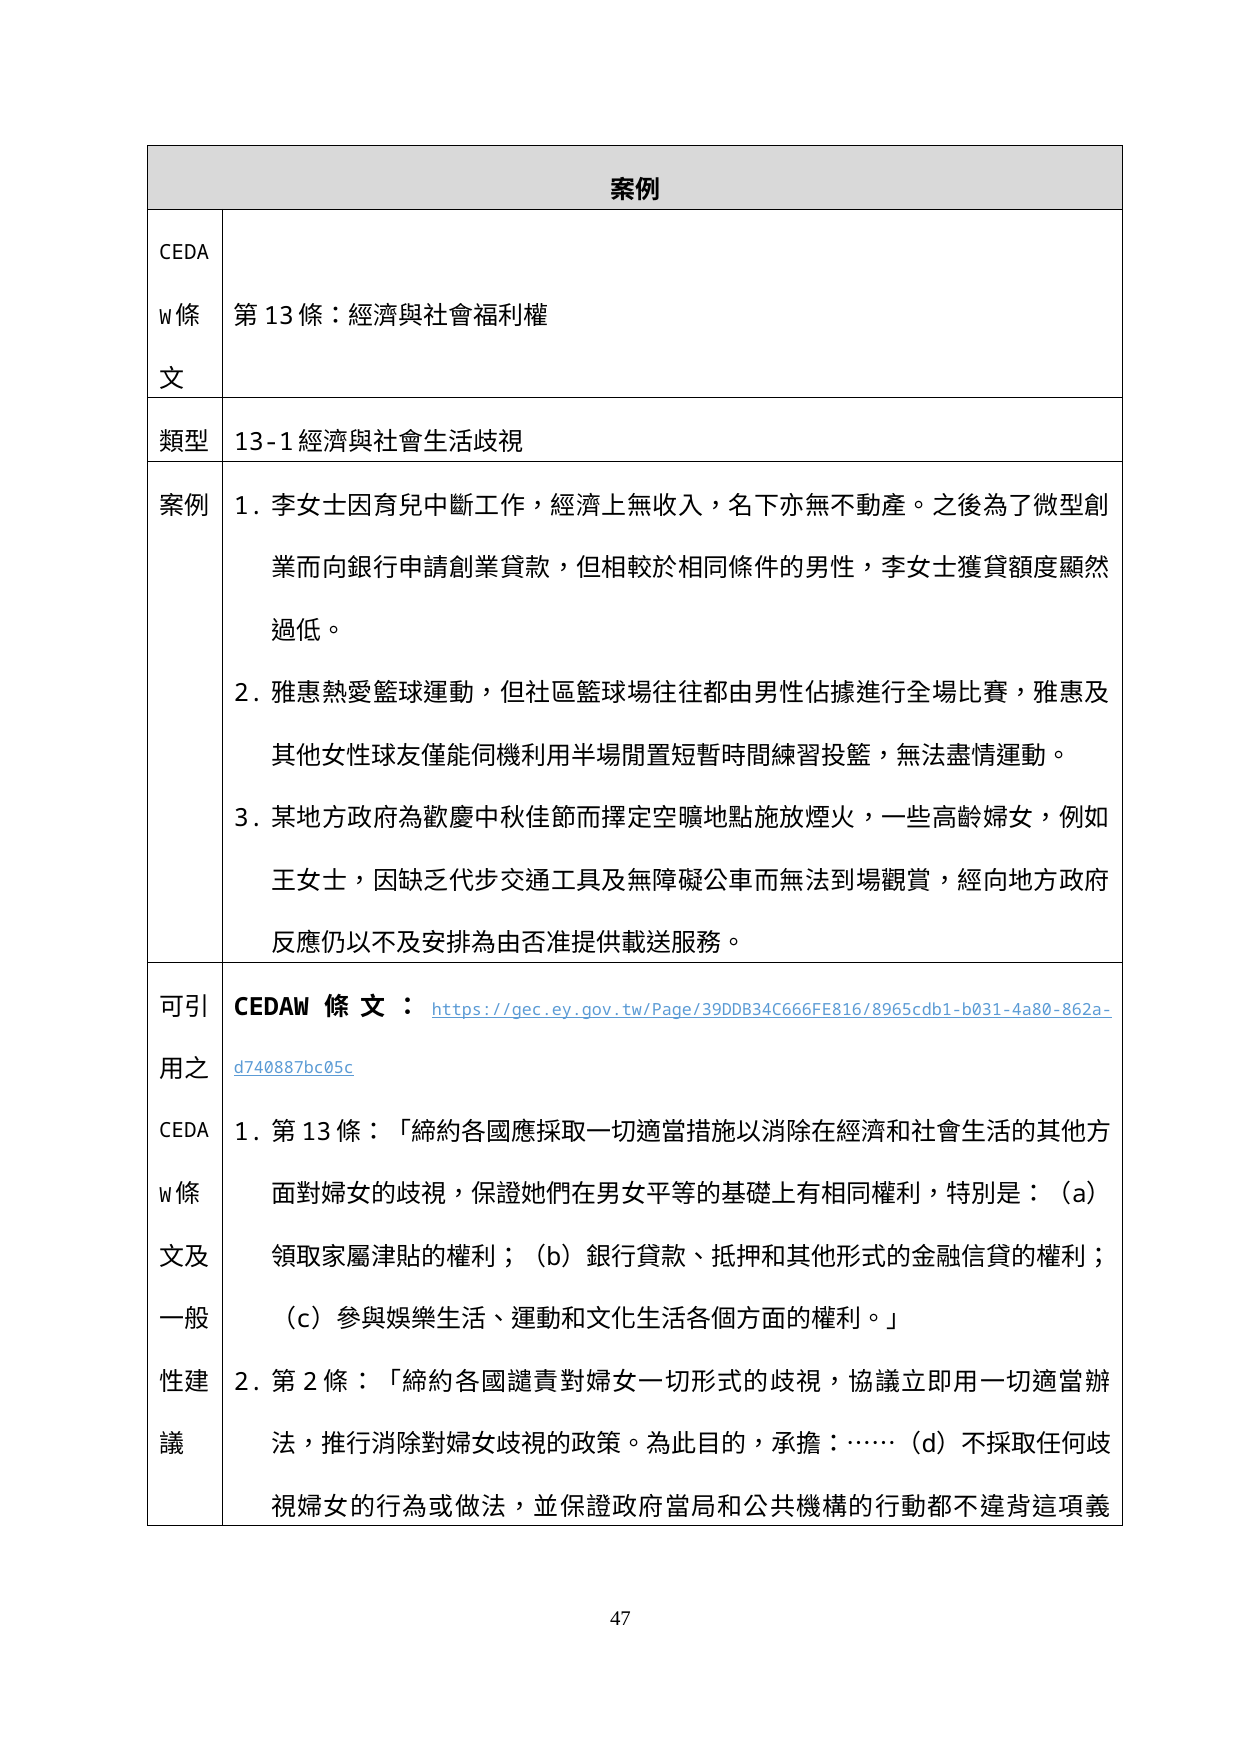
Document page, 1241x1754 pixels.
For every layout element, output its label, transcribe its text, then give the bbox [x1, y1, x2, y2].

table_cell CEDAW條文 [148, 210, 222, 397]
table_cell 13-1經濟與社會生活歧視 [223, 398, 1122, 461]
table_header 案例 [148, 146, 1122, 209]
table_cell 李女士因育兒中斷工作，經濟上無收入，名下亦無不動產。之後為了微型創業而向銀行申請創業貸款，但相較於相同條件的男性，李女士獲貸額度顯然過低。 雅惠熱愛籃球運動，但社區籃球場往往都由男性佔據進行全場比賽，雅惠及其他女性球友僅能伺機利用半場閒置短暫時間練習投籃，無法盡情運動。 某地方政府為歡慶中秋佳節而擇定空曠地點施放煙火，一些高齡婦女，例如王女士，因缺乏代步交通工具及無障礙公車而無法到場觀賞，經向地方政府反應仍以不及安排為由否准提供載送服務。 [223, 462, 1122, 962]
table_cell 類型 [148, 398, 222, 461]
table_cell 可引用之CEDAW條文及一般性建議 [148, 963, 222, 1525]
table_cell 第13條：經濟與社會福利權 [223, 210, 1122, 397]
table_cell 案例 [148, 462, 222, 962]
table_cell CEDAW條文：https://gec.ey.gov.tw/Page/39DDB34C666FE816/8965cdb1-b031-4a80-862a-d740887bc05c 第13條：「締約各國應採取一切適當措施以消除在經濟和社會生活的其他方面對婦女的歧視，保證她們在男女平等的基礎上有相同權利，特別是：（a）領取家屬津貼的權利；（b）銀行貸款、抵押和其他形式的金融信貸的權利；（c）參與娛樂生活、運動和文化生活各個方面的權利。」 第2條：「締約各國譴責對婦女一切形式的歧視，協議立即用一切適當辦法，推行消除對婦女歧視的政策。為此目的，承擔：……（d）不採取任何歧視婦女的行為或做法，並保證政府當局和公共機構的行動都不違背這項義 [223, 963, 1122, 1525]
